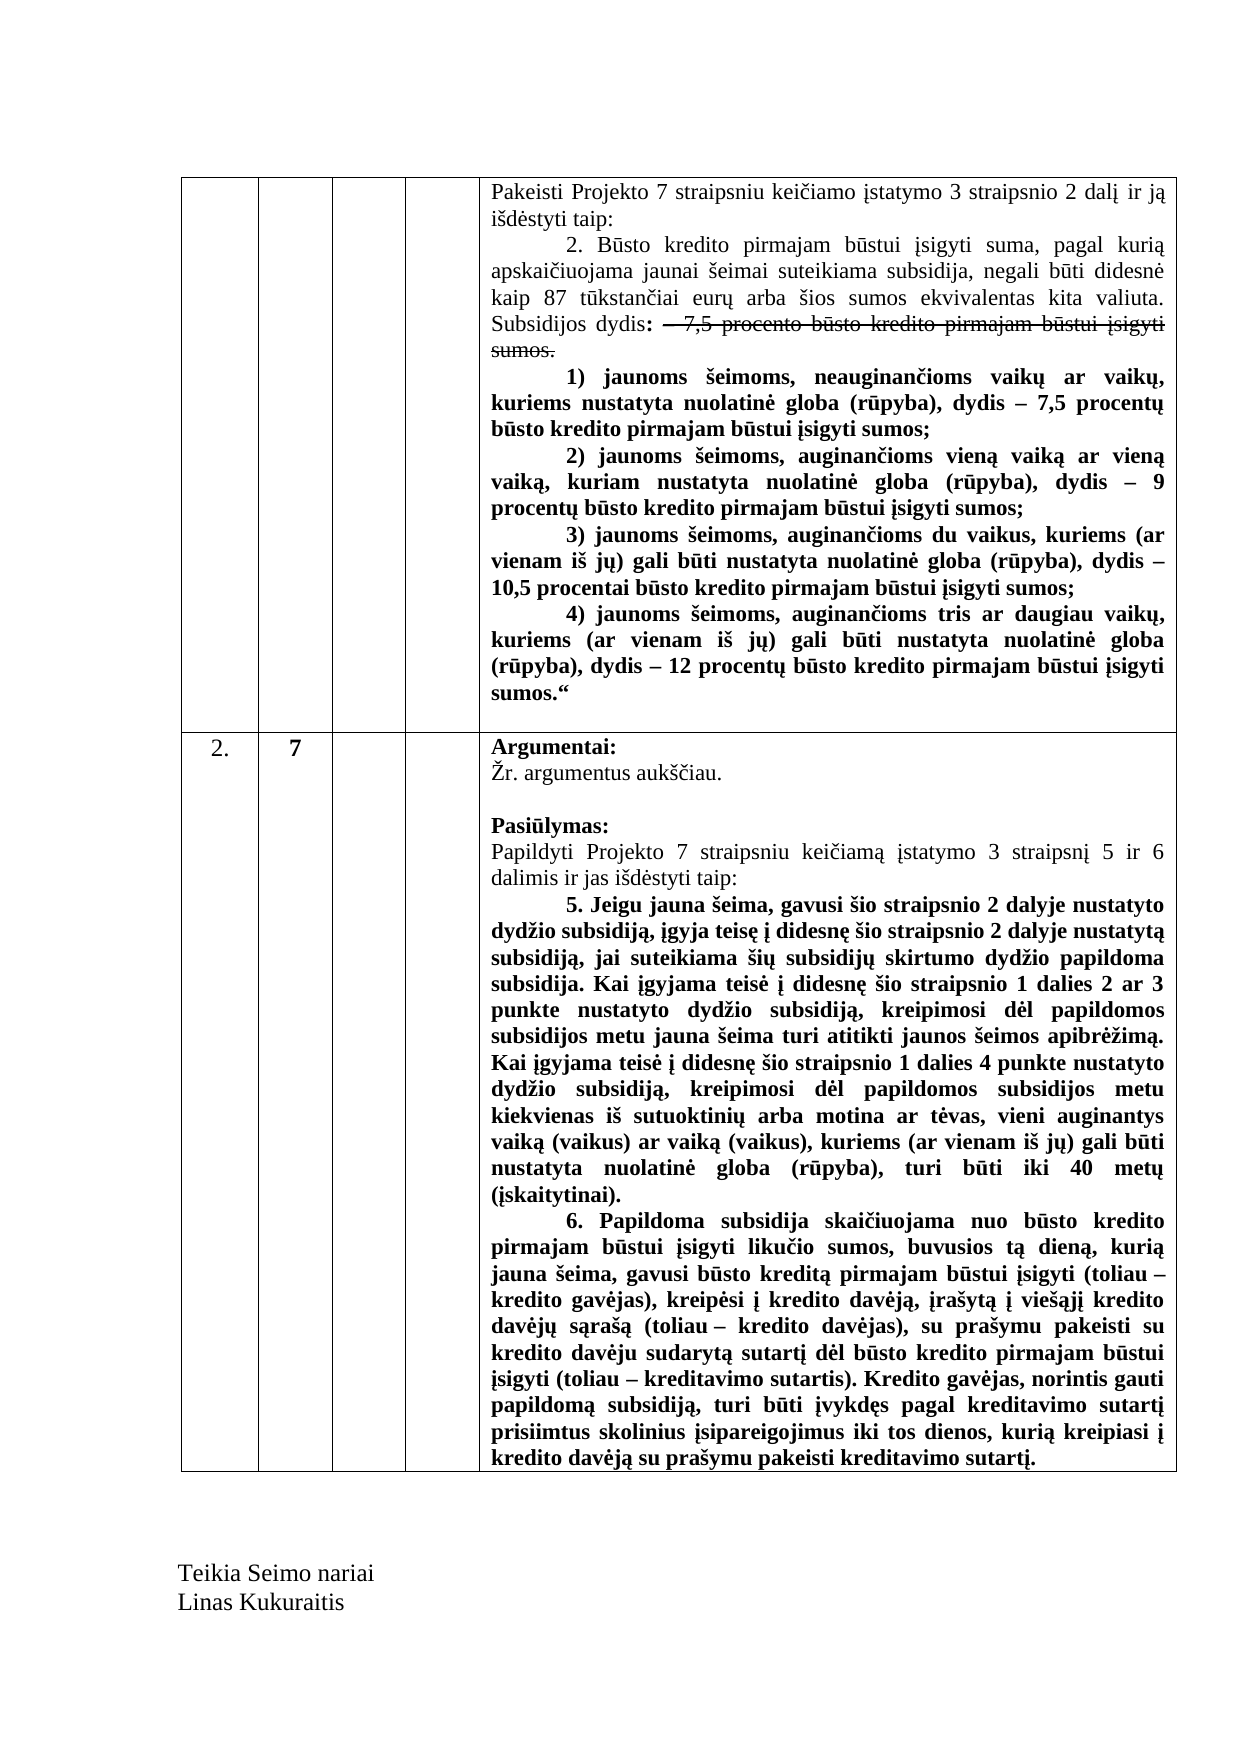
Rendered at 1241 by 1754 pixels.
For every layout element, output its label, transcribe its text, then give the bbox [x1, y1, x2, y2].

text Teikia Seimo nariai [177, 1558, 1181, 1587]
table_cell [406, 733, 479, 1471]
text Linas Kukuraitis [177, 1587, 1181, 1615]
table_cell Argumentai: Žr. argumentus aukščiau. Pasiūlymas: Papildyti Projekto 7 straipsniu keičiamą įstatymo 3 straipsnį 5 ir 6 dalimis ir jas išdėstyti taip: 5. Jeigu jauna šeima, gavusi šio straipsnio 2 dalyje nustatyto dydžio subsidiją, įgyja teisę į didesnę šio straipsnio 2 dalyje nustatytą subsidiją, jai suteikiama šių subsidijų skirtumo dydžio papildoma subsidija. Kai įgyjama teisė į didesnę šio straipsnio 1 dalies 2 ar 3 punkte nustatyto dydžio subsidiją, kreipimosi dėl papildomos subsidijos metu jauna šeima turi atitikti jaunos šeimos apibrėžimą. Kai įgyjama teisė į didesnę šio straipsnio 1 dalies 4 punkte nustatyto dydžio subsidiją, kreipimosi dėl papildomos subsidijos metu kiekvienas iš sutuoktinių arba motina ar tėvas, vieni auginantys vaiką (vaikus) ar vaiką (vaikus), kuriems (ar vienam iš jų) gali būti nustatyta nuolatinė globa (rūpyba), turi būti iki 40 metų (įskaitytinai). 6. Papildoma subsidija skaičiuojama nuo būsto kredito pirmajam būstui įsigyti likučio sumos, buvusios tą dieną, kurią jauna šeima, gavusi būsto kreditą pirmajam būstui įsigyti (toliau – kredito gavėjas), kreipėsi į kredito davėją, įrašytą į viešąjį kredito davėjų sąrašą (toliau – kredito davėjas), su prašymu pakeisti su kredito davėju sudarytą sutartį dėl būsto kredito pirmajam būstui įsigyti (toliau – kreditavimo sutartis). Kredito gavėjas, norintis gauti papildomą subsidiją, turi būti įvykdęs pagal kreditavimo sutartį prisiimtus skolinius įsipareigojimus iki tos dienos, kurią kreipiasi į kredito davėją su prašymu pakeisti kreditavimo sutartį. [480, 733, 1176, 1471]
table_cell [333, 733, 405, 1471]
table_cell 2. [182, 733, 258, 1471]
table_cell Pakeisti Projekto 7 straipsniu keičiamo įstatymo 3 straipsnio 2 dalį ir ją išdėstyti taip: 2. Būsto kredito pirmajam būstui įsigyti suma, pagal kurią apskaičiuojama jaunai šeimai suteikiama subsidija, negali būti didesnė kaip 87 tūkstančiai eurų arba šios sumos ekvivalentas kita valiuta. Subsidijos dydis: – 7,5 procento būsto kredito pirmajam būstui įsigyti sumos. 1) jaunoms šeimoms, neauginančioms vaikų ar vaikų, kuriems nustatyta nuolatinė globa (rūpyba), dydis – 7,5 procentų būsto kredito pirmajam būstui įsigyti sumos; 2) jaunoms šeimoms, auginančioms vieną vaiką ar vieną vaiką, kuriam nustatyta nuolatinė globa (rūpyba), dydis – 9 procentų būsto kredito pirmajam būstui įsigyti sumos; 3) jaunoms šeimoms, auginančioms du vaikus, kuriems (ar vienam iš jų) gali būti nustatyta nuolatinė globa (rūpyba), dydis – 10,5 procentai būsto kredito pirmajam būstui įsigyti sumos; 4) jaunoms šeimoms, auginančioms tris ar daugiau vaikų, kuriems (ar vienam iš jų) gali būti nustatyta nuolatinė globa (rūpyba), dydis – 12 procentų būsto kredito pirmajam būstui įsigyti sumos.“ [480, 178, 1176, 732]
table_cell [406, 178, 479, 732]
table_cell [333, 178, 405, 732]
table_cell 7 [259, 733, 332, 1471]
table_cell [259, 178, 332, 732]
table_cell [182, 178, 258, 732]
